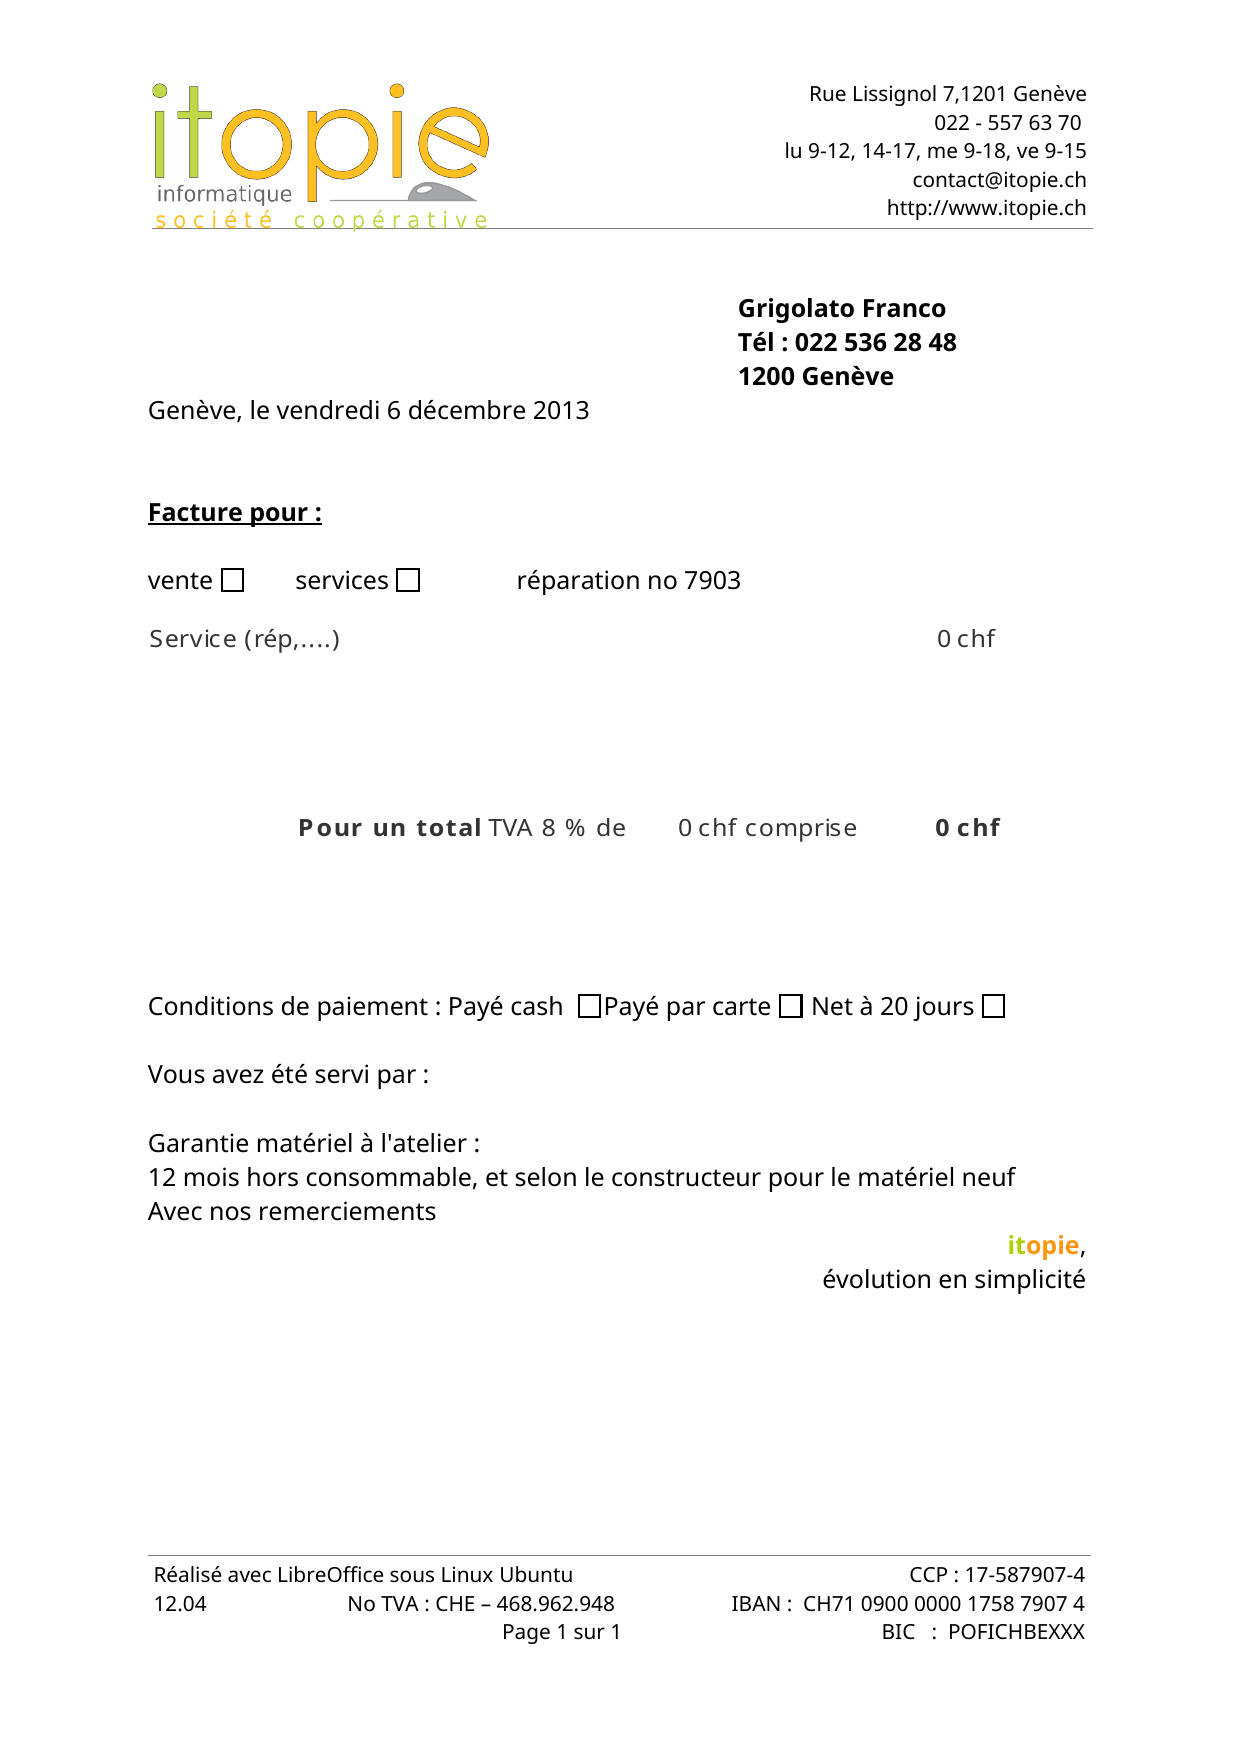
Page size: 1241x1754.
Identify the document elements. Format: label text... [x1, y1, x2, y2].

text Avec nos remerciements [148, 1193, 1093, 1227]
text 12 mois hors consommable, et selon le constructeur pour le matériel neuf [148, 1159, 1093, 1193]
text Genève, le vendredi 6 décembre 2013 [148, 392, 1093, 427]
text évolution en simplicité [148, 1262, 1093, 1296]
picture [138, 72, 500, 244]
text Vous avez été servi par : [148, 1057, 1093, 1091]
text itopie, [148, 1227, 1093, 1262]
text 1200 Genève [148, 358, 1093, 392]
text vente services réparation no 7903 [148, 563, 1093, 597]
text Conditions de paiement : Payé cash Payé par carte Net à 20 jours [148, 989, 1093, 1023]
text Garantie matériel à l'atelier : [148, 1125, 1093, 1159]
text Grigolato Franco [148, 290, 1093, 324]
text Facture pour : [148, 495, 1093, 529]
text Tél : 022 536 28 48 [148, 324, 1093, 358]
